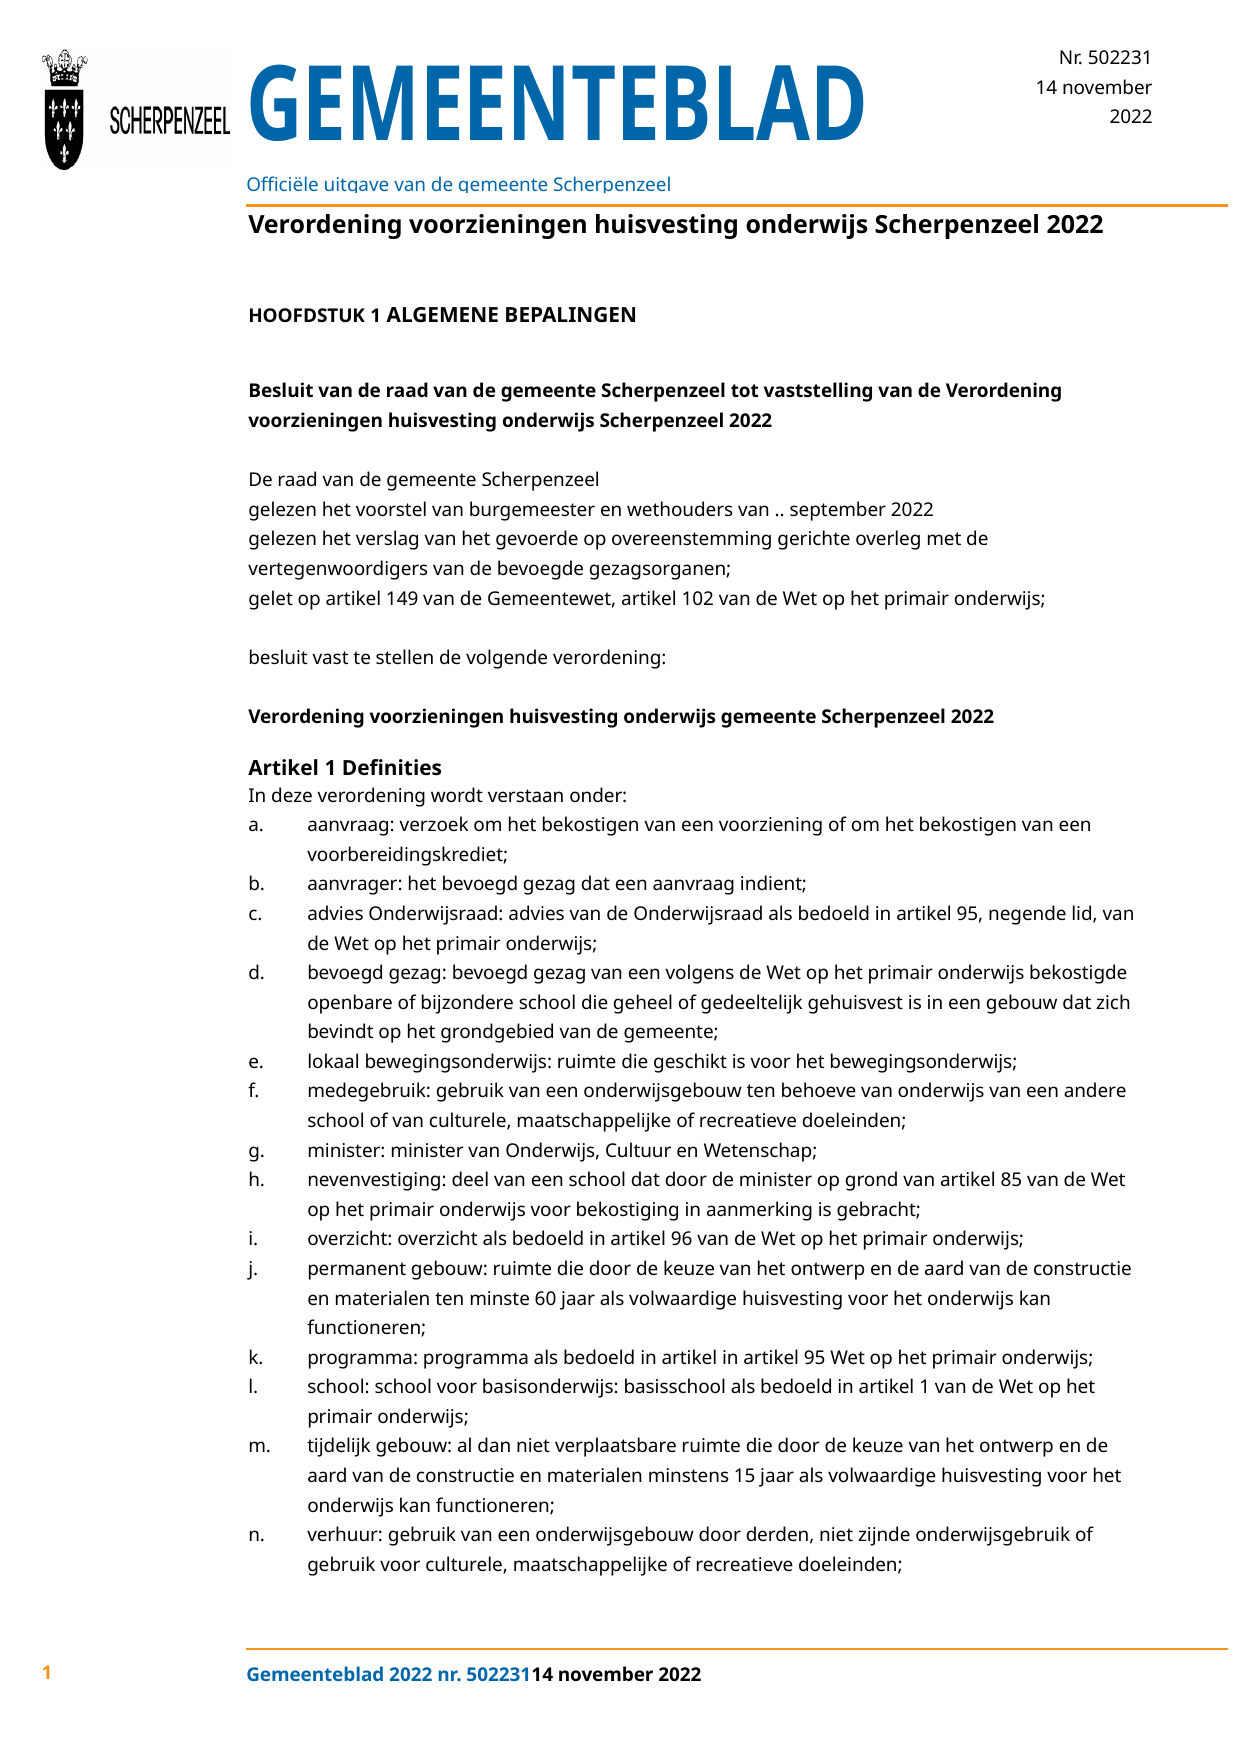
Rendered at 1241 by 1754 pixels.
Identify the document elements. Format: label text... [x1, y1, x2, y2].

list aanvraag: verzoek om het bekostigen van een voorziening of om het bekostigen van een voorbereidingskrediet; [248, 811, 1152, 867]
list verhuur: gebruik van een onderwijsgebouw door derden, niet zijnde onderwijsgebruik of gebruik voor culturele, maatschappelijke of recreatieve doeleinden; [248, 1521, 1152, 1577]
text Verordening voorzieningen huisvesting onderwijs gemeente Scherpenzeel 2022 [248, 703, 1152, 729]
list minister: minister van Onderwijs, Cultuur en Wetenschap; [248, 1137, 1152, 1163]
text gelet op artikel 149 van de Gemeentewet, artikel 102 van de Wet op het primair onderwijs; [248, 585, 1152, 610]
list bevoegd gezag: bevoegd gezag van een volgens de Wet op het primair onderwijs bekostigde openbare of bijzondere school die geheel of gedeeltelijk gehuisvest is in een gebouw dat zich bevindt op het grondgebied van de gemeente; [248, 959, 1152, 1044]
list advies Onderwijsraad: advies van de Onderwijsraad als bedoeld in artikel 95, negende lid, van de Wet op het primair onderwijs; [248, 900, 1152, 956]
text De raad van de gemeente Scherpenzeel [248, 466, 1152, 492]
list school: school voor basisonderwijs: basisschool als bedoeld in artikel 1 van de Wet op het primair onderwijs; [248, 1373, 1152, 1429]
text In deze verordening wordt verstaan onder: [248, 782, 1152, 808]
list permanent gebouw: ruimte die door de keuze van het ontwerp en de aard van de constructie en materialen ten minste 60 jaar als volwaardige huisvesting voor het onderwijs kan functioneren; [248, 1255, 1152, 1340]
text Besluit van de raad van de gemeente Scherpenzeel tot vaststelling van de Verordening voorzieningen huisvesting onderwijs Scherpenzeel 2022 [248, 378, 1152, 433]
list programma: programma als bedoeld in artikel in artikel 95 Wet op het primair onderwijs; [248, 1344, 1152, 1370]
text gelezen het verslag van het gevoerde op overeenstemming gerichte overleg met de vertegenwoordigers van de bevoegde gezagsorganen; [248, 526, 1152, 581]
list lokaal bewegingsonderwijs: ruimte die geschikt is voor het bewegingsonderwijs; [248, 1048, 1152, 1074]
text Verordening voorzieningen huisvesting onderwijs Scherpenzeel 2022 [248, 207, 1152, 241]
text Artikel 1 Definities [248, 753, 1152, 782]
list overzicht: overzicht als bedoeld in artikel 96 van de Wet op het primair onderwijs; [248, 1226, 1152, 1251]
text gelezen het voorstel van burgemeester en wethouders van .. september 2022 [248, 496, 1152, 522]
list tijdelijk gebouw: al dan niet verplaatsbare ruimte die door de keuze van het ontwerp en de aard van de constructie en materialen minstens 15 jaar als volwaardige huisvesting voor het onderwijs kan functioneren; [248, 1433, 1152, 1518]
list aanvrager: het bevoegd gezag dat een aanvraag indient; [248, 871, 1152, 896]
list nevenvestiging: deel van een school dat door de minister op grond van artikel 85 van de Wet op het primair onderwijs voor bekostiging in aanmerking is gebracht; [248, 1166, 1152, 1222]
text besluit vast te stellen de volgende verordening: [248, 644, 1152, 669]
picture [41, 47, 231, 172]
text HOOFDSTUK 1 ALGEMENE BEPALINGEN [248, 300, 1152, 328]
list medegebruik: gebruik van een onderwijsgebouw ten behoeve van onderwijs van een andere school of van culturele, maatschappelijke of recreatieve doeleinden; [248, 1078, 1152, 1133]
